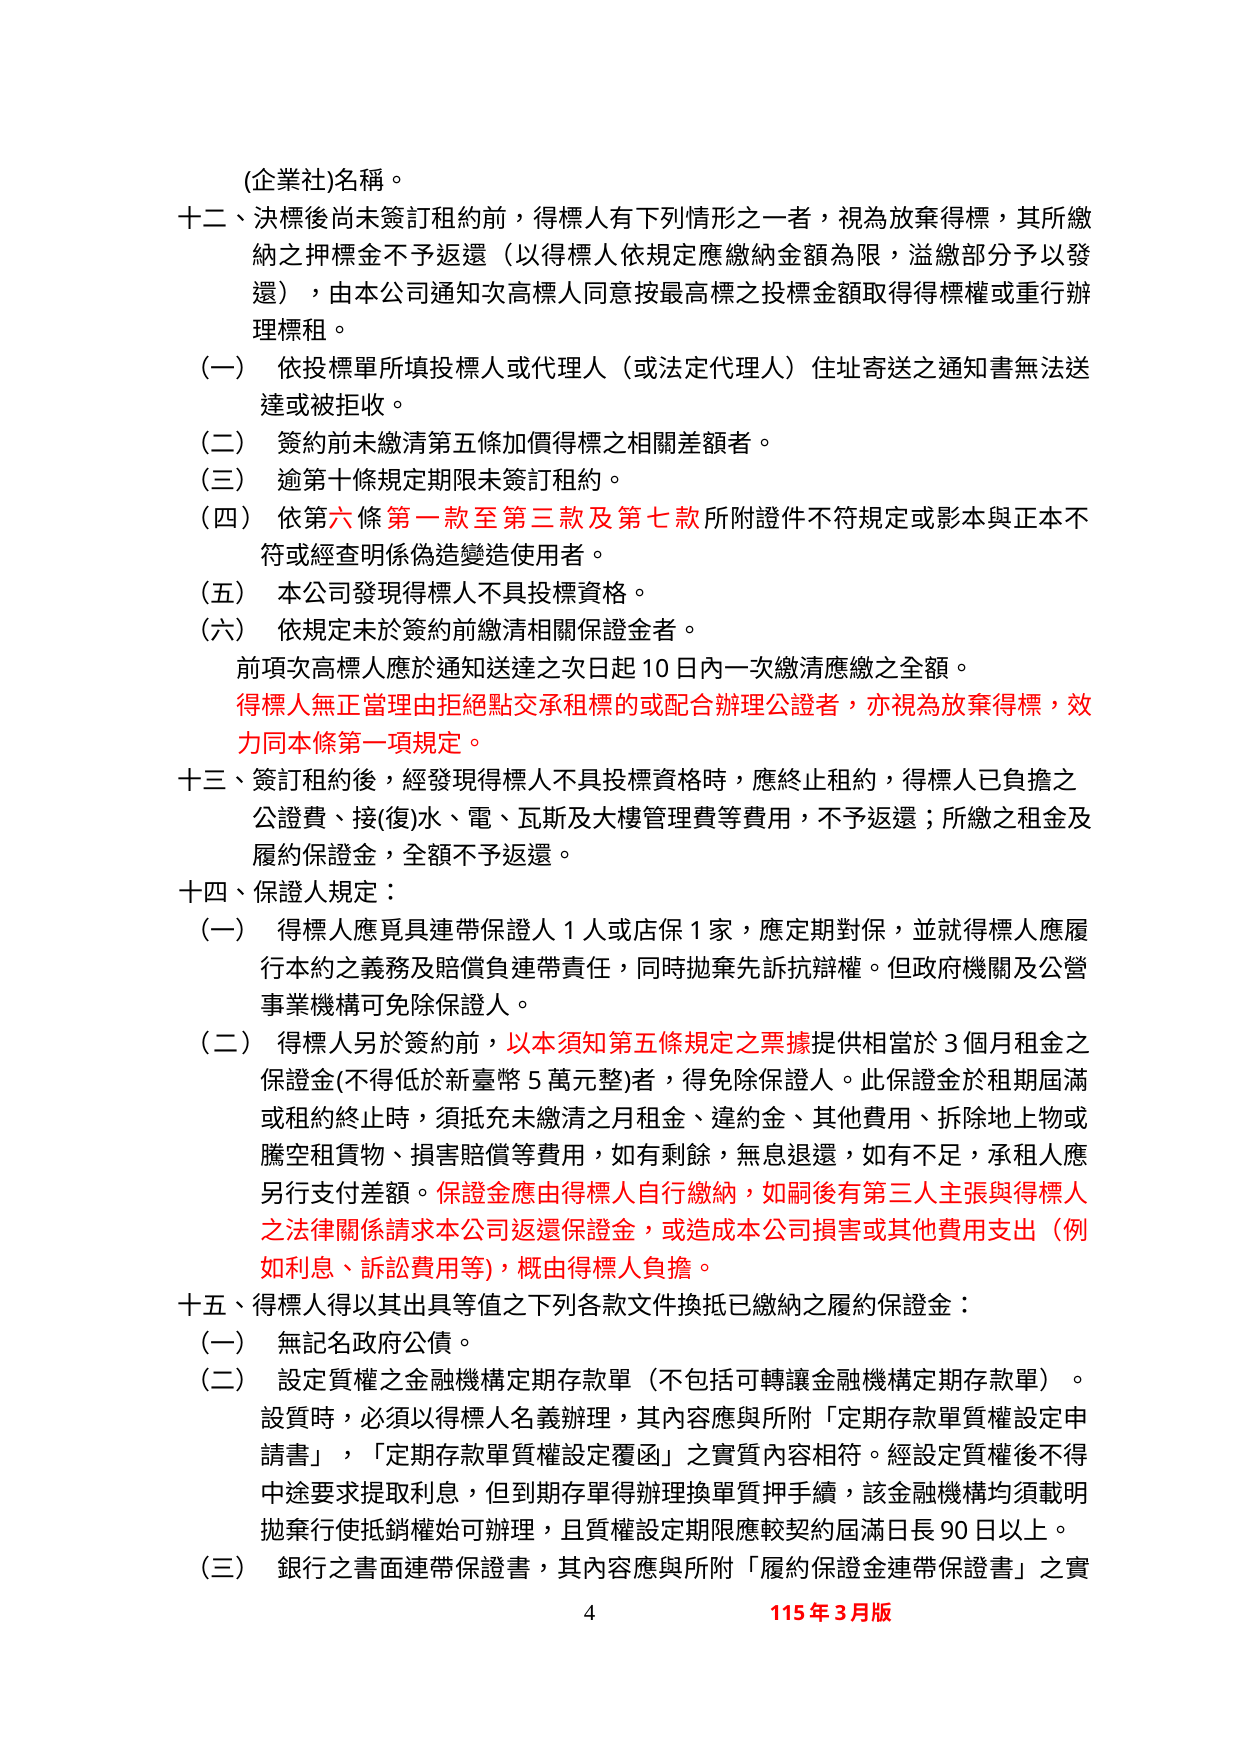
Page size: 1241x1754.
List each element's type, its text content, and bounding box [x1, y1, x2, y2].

text (企業社)名稱。 [178, 159, 1092, 197]
list 逾第十條規定期限未簽訂租約。 [185, 459, 1090, 497]
list 依投標單所填投標人或代理人（或法定代理人）住址寄送之通知書無法送達或被拒收。 [185, 347, 1090, 422]
list 得標人應覓具連帶保證人1人或店保1家，應定期對保，並就得標人應履行本約之義務及賠償負連帶責任，同時拋棄先訴抗辯權。但政府機關及公營事業機構可免除保證人。 [185, 909, 1090, 1022]
list 依規定未於簽約前繳清相關保證金者。 [185, 609, 1090, 647]
text 十三、簽訂租約後，經發現得標人不具投標資格時，應終止租約，得標人已負擔之公證費、接(復)水、電、瓦斯及大樓管理費等費用，不予返還；所繳之租金及履約保證金，全額不予返還。 [177, 759, 1092, 872]
list 依第六條第一款至第三款及第七款所附證件不符規定或影本與正本不符或經查明係偽造變造使用者。 [185, 497, 1090, 572]
list 設定質權之金融機構定期存款單（不包括可轉讓金融機構定期存款單）。設質時，必須以得標人名義辦理，其內容應與所附「定期存款單質權設定申請書」，「定期存款單質權設定覆函」之實質內容相符。經設定質權後不得中途要求提取利息，但到期存單得辦理換單質押手續，該金融機構均須載明拋棄行使抵銷權始可辦理，且質權設定期限應較契約屆滿日長90日以上。 [185, 1359, 1090, 1547]
list 得標人另於簽約前，以本須知第五條規定之票據提供相當於3個月租金之保證金(不得低於新臺幣5萬元整)者，得免除保證人。此保證金於租期屆滿或租約終止時，須抵充未繳清之月租金、違約金、其他費用、拆除地上物或騰空租賃物、損害賠償等費用，如有剩餘，無息退還，如有不足，承租人應另行支付差額。保證金應由得標人自行繳納，如嗣後有第三人主張與得標人之法律關係請求本公司返還保證金，或造成本公司損害或其他費用支出（例如利息、訴訟費用等)，概由得標人負擔。 [185, 1022, 1090, 1284]
text 十四、保證人規定： [179, 872, 1092, 909]
text 十二、決標後尚未簽訂租約前，得標人有下列情形之一者，視為放棄得標，其所繳納之押標金不予返還（以得標人依規定應繳納金額為限，溢繳部分予以發還），由本公司通知次高標人同意按最高標之投標金額取得得標權或重行辦理標租。 [177, 197, 1092, 347]
list 銀行之書面連帶保證書，其內容應與所附「履約保證金連帶保證書」之實 [185, 1547, 1090, 1584]
text 前項次高標人應於通知送達之次日起10日內一次繳清應繳之全額。 [236, 647, 1092, 684]
list 簽約前未繳清第五條加價得標之相關差額者。 [185, 422, 1090, 459]
list 本公司發現得標人不具投標資格。 [185, 572, 1090, 609]
text 得標人無正當理由拒絕點交承租標的或配合辦理公證者，亦視為放棄得標，效力同本條第一項規定。 [236, 684, 1092, 759]
text 十五、得標人得以其出具等值之下列各款文件換抵已繳納之履約保證金： [177, 1284, 1092, 1322]
list 無記名政府公債。 [185, 1322, 1090, 1359]
